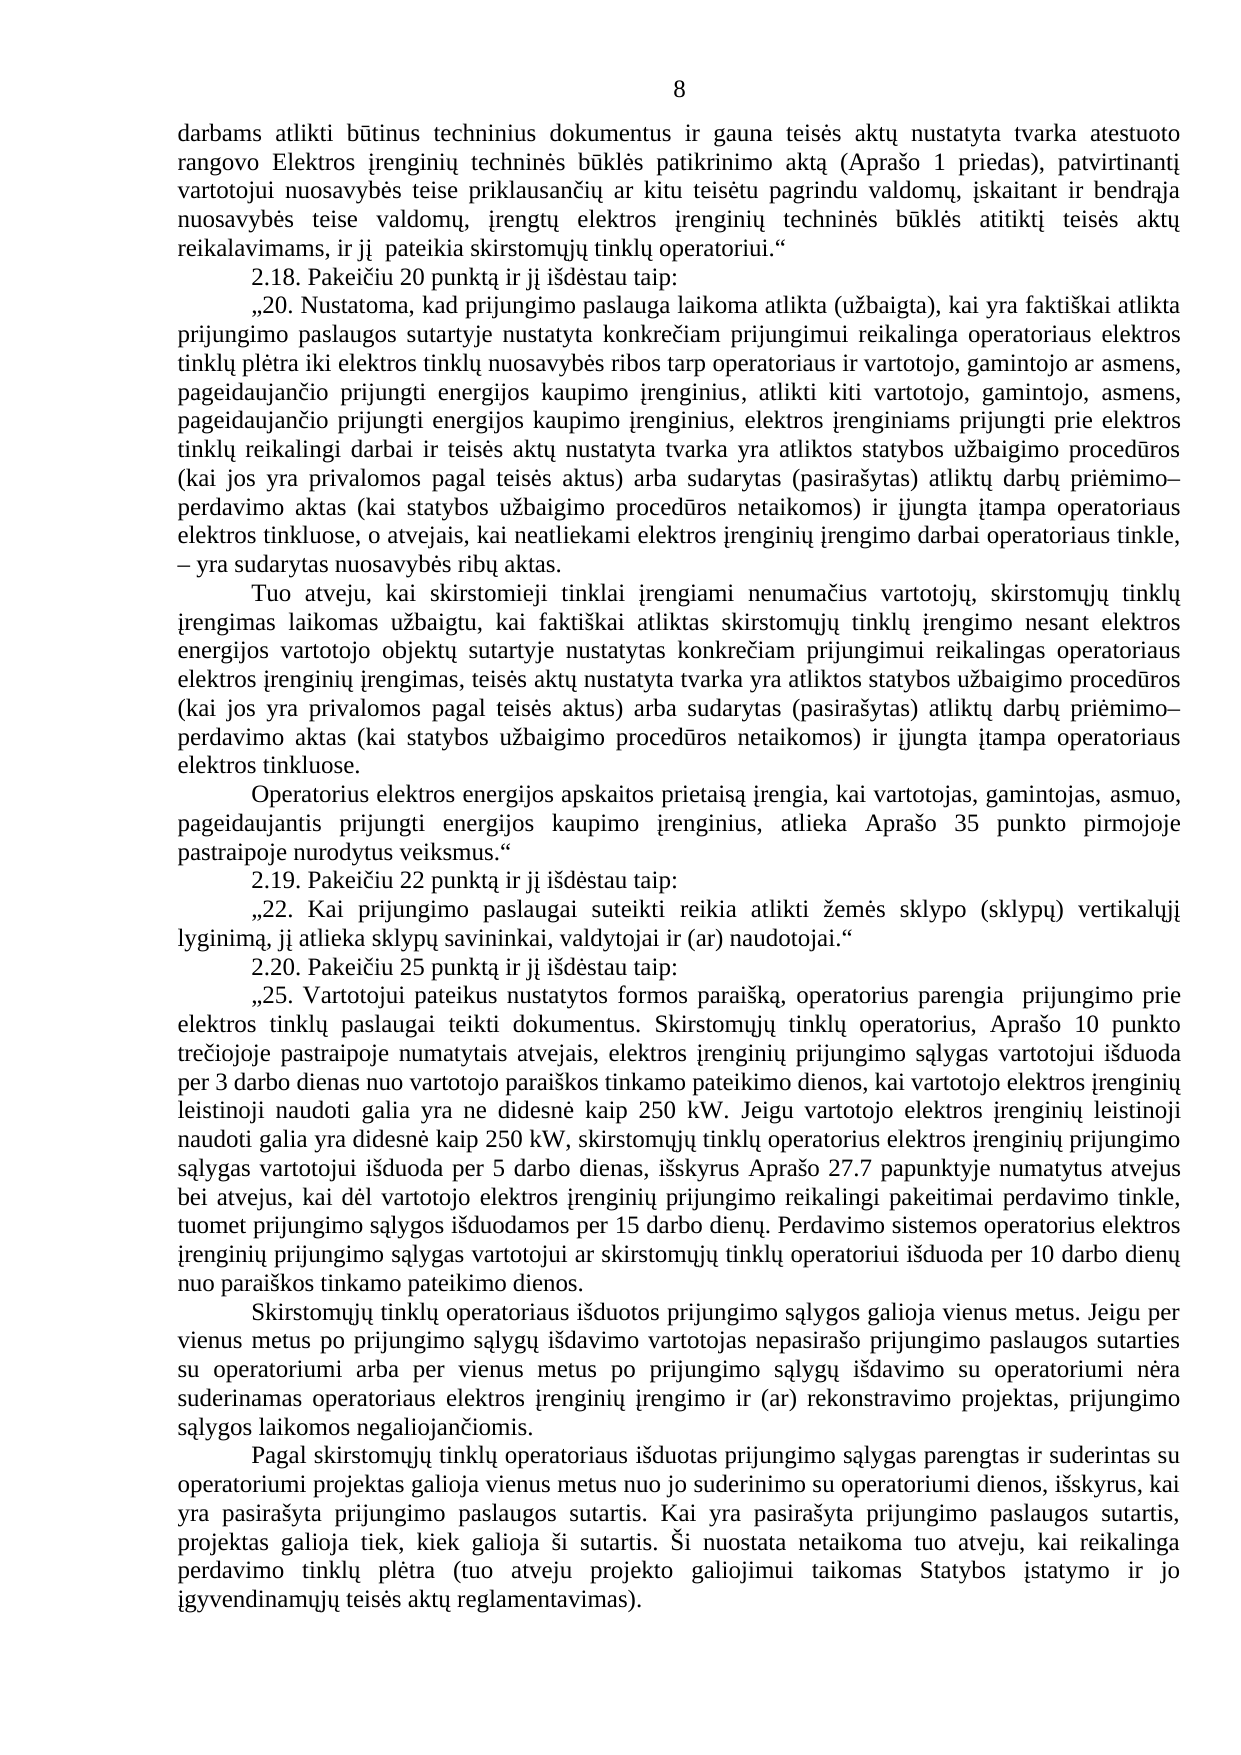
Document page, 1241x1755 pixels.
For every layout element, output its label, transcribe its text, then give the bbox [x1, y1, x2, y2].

text „25. Vartotojui pateikus nustatytos formos paraišką, operatorius parengia prijungimo prie elektros tinklų paslaugai teikti dokumentus. Skirstomųjų tinklų operatorius, Aprašo 10 punkto trečiojoje pastraipoje numatytais atvejais, elektros įrenginių prijungimo sąlygas vartotojui išduoda per 3 darbo dienas nuo vartotojo paraiškos tinkamo pateikimo dienos, kai vartotojo elektros įrenginių leistinoji naudoti galia yra ne didesnė kaip 250 kW. Jeigu vartotojo elektros įrenginių leistinoji naudoti galia yra didesnė kaip 250 kW, skirstomųjų tinklų operatorius elektros įrenginių prijungimo sąlygas vartotojui išduoda per 5 darbo dienas, išskyrus Aprašo 27.7 papunktyje numatytus atvejus bei atvejus, kai dėl vartotojo elektros įrenginių prijungimo reikalingi pakeitimai perdavimo tinkle, tuomet prijungimo sąlygos išduodamos per 15 darbo dienų. Perdavimo sistemos operatorius elektros įrenginių prijungimo sąlygas vartotojui ar skirstomųjų tinklų operatoriui išduoda per 10 darbo dienų nuo paraiškos tinkamo pateikimo dienos. [177, 981, 1181, 1297]
text 2.20. Pakeičiu 25 punktą ir jį išdėstau taip: [177, 952, 1181, 981]
text Pagal skirstomųjų tinklų operatoriaus išduotas prijungimo sąlygas parengtas ir suderintas su operatoriumi projektas galioja vienus metus nuo jo suderinimo su operatoriumi dienos, išskyrus, kai yra pasirašyta prijungimo paslaugos sutartis. Kai yra pasirašyta prijungimo paslaugos sutartis, projektas galioja tiek, kiek galioja ši sutartis. Ši nuostata netaikoma tuo atveju, kai reikalinga perdavimo tinklų plėtra (tuo atveju projekto galiojimui taikomas Statybos įstatymo ir jo įgyvendinamųjų teisės aktų reglamentavimas). [177, 1441, 1181, 1613]
text 2.18. Pakeičiu 20 punktą ir jį išdėstau taip: [177, 262, 1181, 291]
text Skirstomųjų tinklų operatoriaus išduotos prijungimo sąlygos galioja vienus metus. Jeigu per vienus metus po prijungimo sąlygų išdavimo vartotojas nepasirašo prijungimo paslaugos sutarties su operatoriumi arba per vienus metus po prijungimo sąlygų išdavimo su operatoriumi nėra suderinamas operatoriaus elektros įrenginių įrengimo ir (ar) rekonstravimo projektas, prijungimo sąlygos laikomos negaliojančiomis. [177, 1297, 1181, 1441]
text Operatorius elektros energijos apskaitos prietaisą įrengia, kai vartotojas, gamintojas, asmuo, pageidaujantis prijungti energijos kaupimo įrenginius, atlieka Aprašo 35 punkto pirmojoje pastraipoje nurodytus veiksmus.“ [177, 779, 1181, 866]
text Tuo atveju, kai skirstomieji tinklai įrengiami nenumačius vartotojų, skirstomųjų tinklų įrengimas laikomas užbaigtu, kai faktiškai atliktas skirstomųjų tinklų įrengimo nesant elektros energijos vartotojo objektų sutartyje nustatytas konkrečiam prijungimui reikalingas operatoriaus elektros įrenginių įrengimas, teisės aktų nustatyta tvarka yra atliktos statybos užbaigimo procedūros (kai jos yra privalomos pagal teisės aktus) arba sudarytas (pasirašytas) atliktų darbų priėmimo–perdavimo aktas (kai statybos užbaigimo procedūros netaikomos) ir įjungta įtampa operatoriaus elektros tinkluose. [177, 578, 1181, 779]
text „20. Nustatoma, kad prijungimo paslauga laikoma atlikta (užbaigta), kai yra faktiškai atlikta prijungimo paslaugos sutartyje nustatyta konkrečiam prijungimui reikalinga operatoriaus elektros tinklų plėtra iki elektros tinklų nuosavybės ribos tarp operatoriaus ir vartotojo, gamintojo ar asmens, pageidaujančio prijungti energijos kaupimo įrenginius, atlikti kiti vartotojo, gamintojo, asmens, pageidaujančio prijungti energijos kaupimo įrenginius, elektros įrenginiams prijungti prie elektros tinklų reikalingi darbai ir teisės aktų nustatyta tvarka yra atliktos statybos užbaigimo procedūros (kai jos yra privalomos pagal teisės aktus) arba sudarytas (pasirašytas) atliktų darbų priėmimo–perdavimo aktas (kai statybos užbaigimo procedūros netaikomos) ir įjungta įtampa operatoriaus elektros tinkluose, o atvejais, kai neatliekami elektros įrenginių įrengimo darbai operatoriaus tinkle, – yra sudarytas nuosavybės ribų aktas. [177, 291, 1181, 578]
text darbams atlikti būtinus techninius dokumentus ir gauna teisės aktų nustatyta tvarka atestuoto rangovo Elektros įrenginių techninės būklės patikrinimo aktą (Aprašo 1 priedas), patvirtinantį vartotojui nuosavybės teise priklausančių ar kitu teisėtu pagrindu valdomų, įskaitant ir bendrąja nuosavybės teise valdomų, įrengtų elektros įrenginių techninės būklės atitiktį teisės aktų reikalavimams, ir jį pateikia skirstomųjų tinklų operatoriui.“ [177, 118, 1181, 262]
text 2.19. Pakeičiu 22 punktą ir jį išdėstau taip: [177, 866, 1181, 894]
text „22. Kai prijungimo paslaugai suteikti reikia atlikti žemės sklypo (sklypų) vertikalųjį lyginimą, jį atlieka sklypų savininkai, valdytojai ir (ar) naudotojai.“ [177, 894, 1181, 952]
